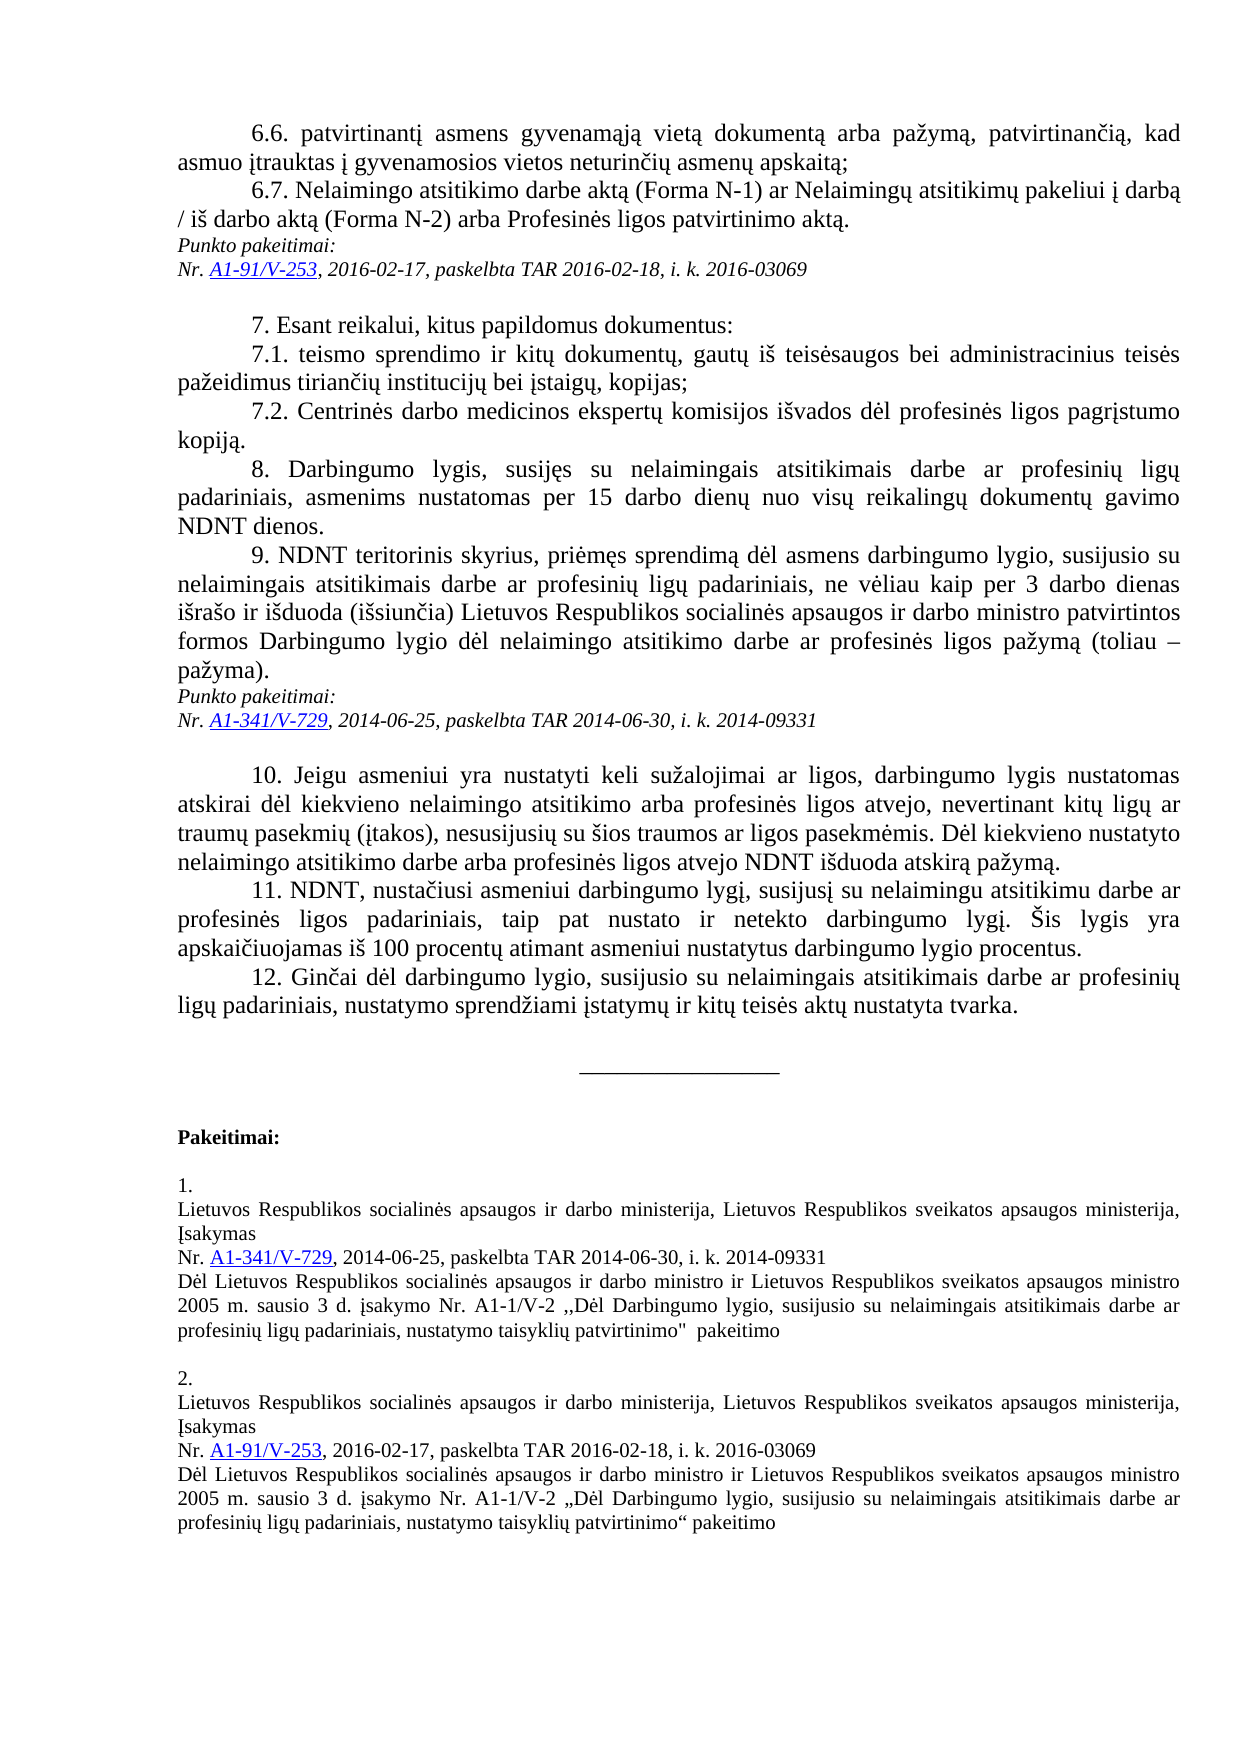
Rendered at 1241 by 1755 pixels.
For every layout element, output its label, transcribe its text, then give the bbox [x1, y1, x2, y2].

text 2. [177, 1366, 1181, 1390]
text 6.7. Nelaimingo atsitikimo darbe aktą (Forma N-1) ar Nelaimingų atsitikimų pakeliui į darbą / iš darbo aktą (Forma N-2) arba Profesinės ligos patvirtinimo aktą. [177, 176, 1181, 233]
text Dėl Lietuvos Respublikos socialinės apsaugos ir darbo ministro ir Lietuvos Respublikos sveikatos apsaugos ministro 2005 m. sausio 3 d. įsakymo Nr. A1-1/V-2 „Dėl Darbingumo lygio, susijusio su nelaimingais atsitikimais darbe ar profesinių ligų padariniais, nustatymo taisyklių patvirtinimo“ pakeitimo [177, 1462, 1181, 1534]
text 1. [177, 1173, 1181, 1197]
text Lietuvos Respublikos socialinės apsaugos ir darbo ministerija, Lietuvos Respublikos sveikatos apsaugos ministerija, Įsakymas [177, 1390, 1181, 1438]
text 7.2. Centrinės darbo medicinos ekspertų komisijos išvados dėl profesinės ligos pagrįstumo kopiją. [177, 396, 1181, 454]
text Nr. A1-341/V-729, 2014-06-25, paskelbta TAR 2014-06-30, i. k. 2014-09331 [177, 1245, 1181, 1269]
text 7. Esant reikalui, kitus papildomus dokumentus: [177, 310, 1181, 339]
text 6.6. patvirtinantį asmens gyvenamąją vietą dokumentą arba pažymą, patvirtinančią, kad asmuo įtrauktas į gyvenamosios vietos neturinčių asmenų apskaitą; [177, 118, 1181, 176]
text 8. Darbingumo lygis, susijęs su nelaimingais atsitikimais darbe ar profesinių ligų padariniais, asmenims nustatomas per 15 darbo dienų nuo visų reikalingų dokumentų gavimo NDNT dienos. [177, 454, 1181, 540]
text Punkto pakeitimai: [177, 684, 1181, 708]
text Punkto pakeitimai: [177, 233, 1181, 257]
text Dėl Lietuvos Respublikos socialinės apsaugos ir darbo ministro ir Lietuvos Respublikos sveikatos apsaugos ministro 2005 m. sausio 3 d. įsakymo Nr. A1-1/V-2 ,,Dėl Darbingumo lygio, susijusio su nelaimingais atsitikimais darbe ar profesinių ligų padariniais, nustatymo taisyklių patvirtinimo" pakeitimo [177, 1269, 1181, 1342]
text 9. NDNT teritorinis skyrius, priėmęs sprendimą dėl asmens darbingumo lygio, susijusio su nelaimingais atsitikimais darbe ar profesinių ligų padariniais, ne vėliau kaip per 3 darbo dienas išrašo ir išduoda (išsiunčia) Lietuvos Respublikos socialinės apsaugos ir darbo ministro patvirtintos formos Darbingumo lygio dėl nelaimingo atsitikimo darbe ar profesinės ligos pažymą (toliau – pažyma). [177, 540, 1181, 684]
text 10. Jeigu asmeniui yra nustatyti keli sužalojimai ar ligos, darbingumo lygis nustatomas atskirai dėl kiekvieno nelaimingo atsitikimo arba profesinės ligos atvejo, nevertinant kitų ligų ar traumų pasekmių (įtakos), nesusijusių su šios traumos ar ligos pasekmėmis. Dėl kiekvieno nustatyto nelaimingo atsitikimo darbe arba profesinės ligos atvejo NDNT išduoda atskirą pažymą. [177, 761, 1181, 876]
text 11. NDNT, nustačiusi asmeniui darbingumo lygį, susijusį su nelaimingu atsitikimu darbe ar profesinės ligos padariniais, taip pat nustato ir netekto darbingumo lygį. Šis lygis yra apskaičiuojamas iš 100 procentų atimant asmeniui nustatytus darbingumo lygio procentus. [177, 876, 1181, 962]
text Nr. A1-341/V-729, 2014-06-25, paskelbta TAR 2014-06-30, i. k. 2014-09331 [177, 708, 1181, 732]
text 7.1. teismo sprendimo ir kitų dokumentų, gautų iš teisėsaugos bei administracinius teisės pažeidimus tiriančių institucijų bei įstaigų, kopijas; [177, 339, 1181, 396]
text Pakeitimai: [177, 1125, 1181, 1149]
text Lietuvos Respublikos socialinės apsaugos ir darbo ministerija, Lietuvos Respublikos sveikatos apsaugos ministerija, Įsakymas [177, 1197, 1181, 1245]
text ________________ [177, 1048, 1181, 1077]
text Nr. A1-91/V-253, 2016-02-17, paskelbta TAR 2016-02-18, i. k. 2016-03069 [177, 1438, 1181, 1462]
text Nr. A1-91/V-253, 2016-02-17, paskelbta TAR 2016-02-18, i. k. 2016-03069 [177, 257, 1181, 281]
text 12. Ginčai dėl darbingumo lygio, susijusio su nelaimingais atsitikimais darbe ar profesinių ligų padariniais, nustatymo sprendžiami įstatymų ir kitų teisės aktų nustatyta tvarka. [177, 962, 1181, 1019]
